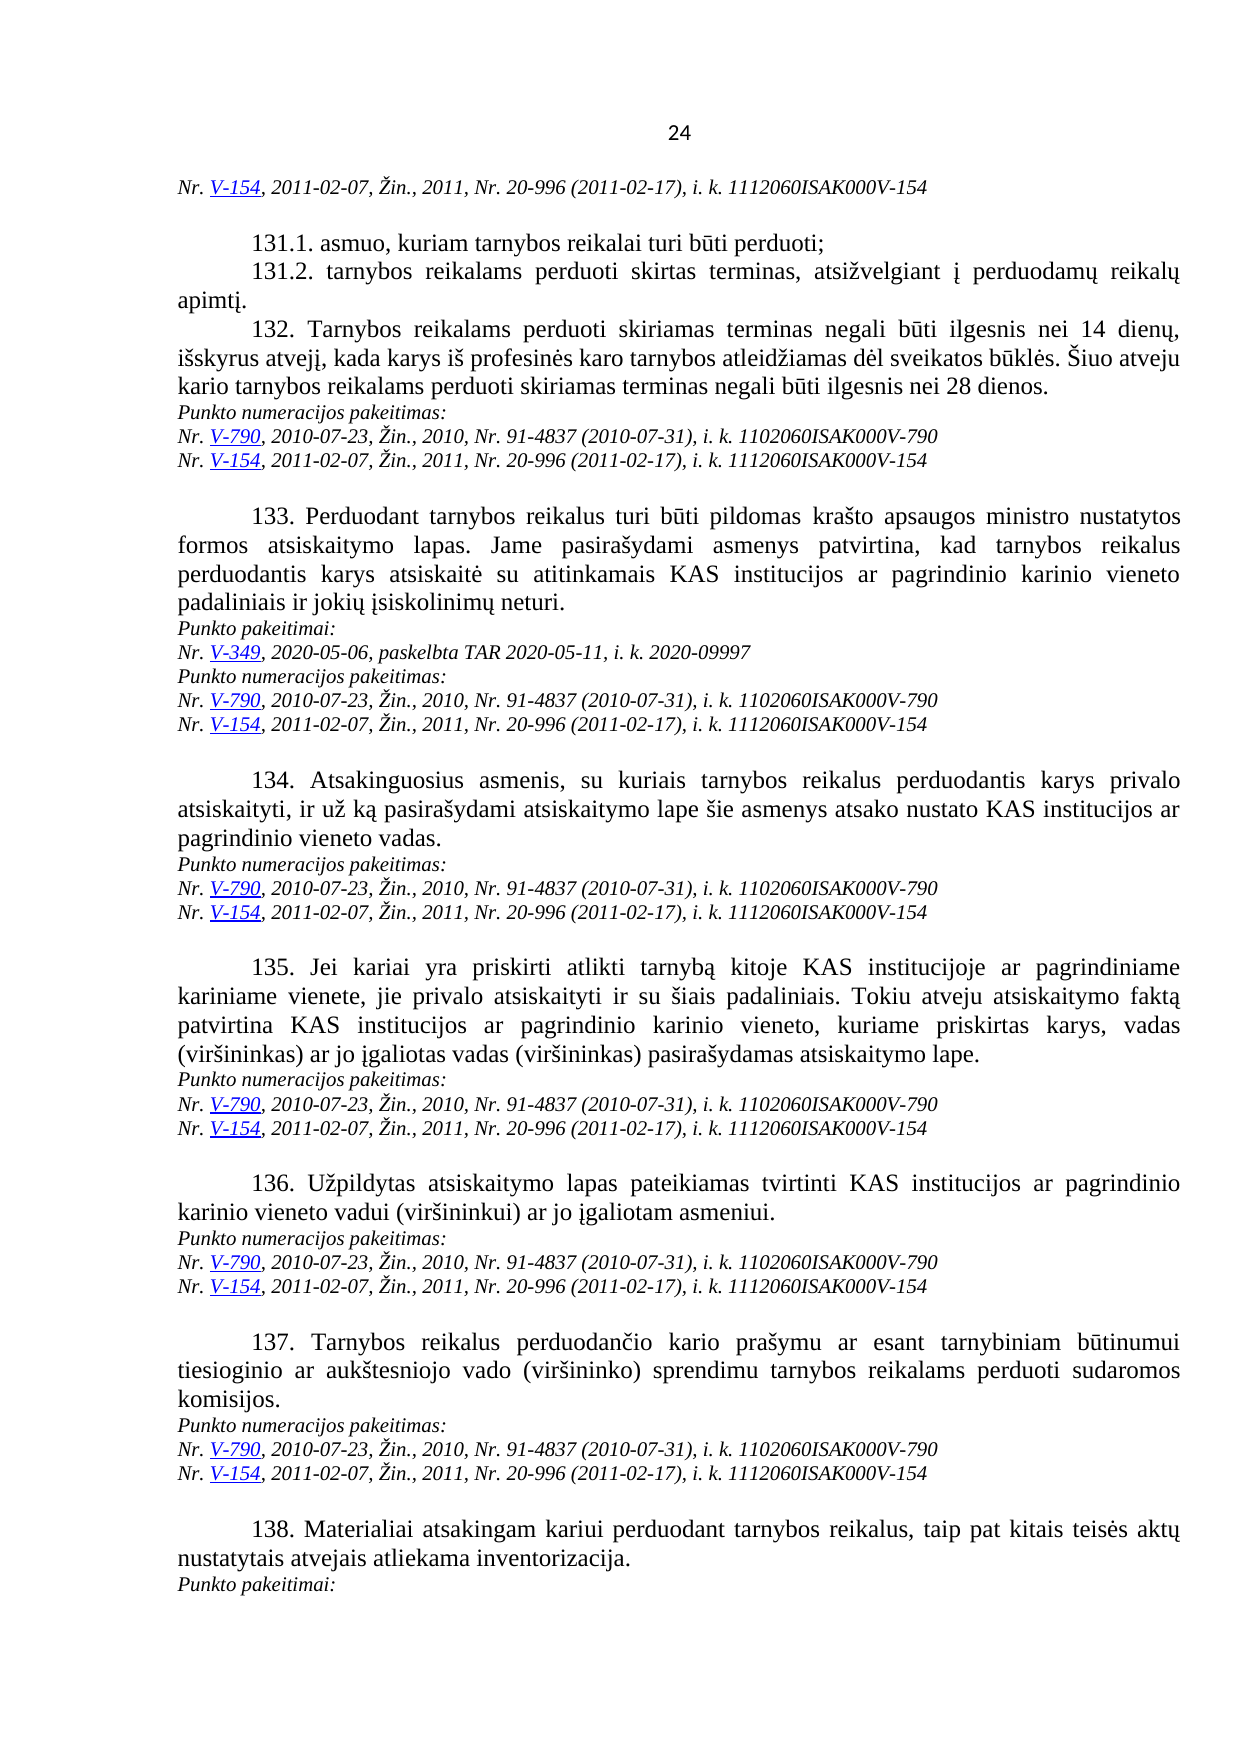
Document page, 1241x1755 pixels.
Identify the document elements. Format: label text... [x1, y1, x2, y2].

text Punkto numeracijos pakeitimas: [177, 851, 1181, 876]
text 134. Atsakinguosius asmenis, su kuriais tarnybos reikalus perduodantis karys privalo atsiskaityti, ir už ką pasirašydami atsiskaitymo lape šie asmenys atsako nustato KAS institucijos ar pagrindinio vieneto vadas. [177, 765, 1181, 851]
text Nr. V-154, 2011-02-07, Žin., 2011, Nr. 20-996 (2011-02-17), i. k. 1112060ISAK000V-154 [177, 1461, 1181, 1485]
text Nr. V-154, 2011-02-07, Žin., 2011, Nr. 20-996 (2011-02-17), i. k. 1112060ISAK000V-154 [177, 1116, 1181, 1139]
text Punkto numeracijos pakeitimas: [177, 1413, 1181, 1437]
text Nr. V-154, 2011-02-07, Žin., 2011, Nr. 20-996 (2011-02-17), i. k. 1112060ISAK000V-154 [177, 175, 1181, 199]
text 137. Tarnybos reikalus perduodančio kario prašymu ar esant tarnybiniam būtinumui tiesioginio ar aukštesniojo vado (viršininko) sprendimu tarnybos reikalams perduoti sudaromos komisijos. [177, 1327, 1181, 1413]
text Nr. V-349, 2020-05-06, paskelbta TAR 2020-05-11, i. k. 2020-09997 [177, 640, 1181, 664]
text Nr. V-154, 2011-02-07, Žin., 2011, Nr. 20-996 (2011-02-17), i. k. 1112060ISAK000V-154 [177, 712, 1181, 736]
text 131.1. asmuo, kuriam tarnybos reikalai turi būti perduoti; [177, 228, 1181, 256]
text Nr. V-790, 2010-07-23, Žin., 2010, Nr. 91-4837 (2010-07-31), i. k. 1102060ISAK000V-790 [177, 1091, 1181, 1116]
text 133. Perduodant tarnybos reikalus turi būti pildomas krašto apsaugos ministro nustatytos formos atsiskaitymo lapas. Jame pasirašydami asmenys patvirtina, kad tarnybos reikalus perduodantis karys atsiskaitė su atitinkamais KAS institucijos ar pagrindinio karinio vieneto padaliniais ir jokių įsiskolinimų neturi. [177, 501, 1181, 616]
text Nr. V-790, 2010-07-23, Žin., 2010, Nr. 91-4837 (2010-07-31), i. k. 1102060ISAK000V-790 [177, 1250, 1181, 1274]
text 136. Užpildytas atsiskaitymo lapas pateikiamas tvirtinti KAS institucijos ar pagrindinio karinio vieneto vadui (viršininkui) ar jo įgaliotam asmeniui. [177, 1168, 1181, 1226]
text Punkto numeracijos pakeitimas: [177, 1067, 1181, 1091]
text Nr. V-790, 2010-07-23, Žin., 2010, Nr. 91-4837 (2010-07-31), i. k. 1102060ISAK000V-790 [177, 688, 1181, 712]
text Punkto numeracijos pakeitimas: [177, 400, 1181, 424]
text Nr. V-790, 2010-07-23, Žin., 2010, Nr. 91-4837 (2010-07-31), i. k. 1102060ISAK000V-790 [177, 424, 1181, 448]
text Punkto numeracijos pakeitimas: [177, 664, 1181, 688]
text Nr. V-154, 2011-02-07, Žin., 2011, Nr. 20-996 (2011-02-17), i. k. 1112060ISAK000V-154 [177, 899, 1181, 924]
text 132. Tarnybos reikalams perduoti skiriamas terminas negali būti ilgesnis nei 14 dienų, išskyrus atvejį, kada karys iš profesinės karo tarnybos atleidžiamas dėl sveikatos būklės. Šiuo atveju kario tarnybos reikalams perduoti skiriamas terminas negali būti ilgesnis nei 28 dienos. [177, 314, 1181, 400]
text Nr. V-790, 2010-07-23, Žin., 2010, Nr. 91-4837 (2010-07-31), i. k. 1102060ISAK000V-790 [177, 1437, 1181, 1461]
text 138. Materialiai atsakingam kariui perduodant tarnybos reikalus, taip pat kitais teisės aktų nustatytais atvejais atliekama inventorizacija. [177, 1514, 1181, 1571]
text Nr. V-790, 2010-07-23, Žin., 2010, Nr. 91-4837 (2010-07-31), i. k. 1102060ISAK000V-790 [177, 876, 1181, 899]
text 135. Jei kariai yra priskirti atlikti tarnybą kitoje KAS institucijoje ar pagrindiniame kariniame vienete, jie privalo atsiskaityti ir su šiais padaliniais. Tokiu atveju atsiskaitymo faktą patvirtina KAS institucijos ar pagrindinio karinio vieneto, kuriame priskirtas karys, vadas (viršininkas) ar jo įgaliotas vadas (viršininkas) pasirašydamas atsiskaitymo lape. [177, 952, 1181, 1067]
text Punkto pakeitimai: [177, 1571, 1181, 1596]
text 131.2. tarnybos reikalams perduoti skirtas terminas, atsižvelgiant į perduodamų reikalų apimtį. [177, 256, 1181, 314]
text Nr. V-154, 2011-02-07, Žin., 2011, Nr. 20-996 (2011-02-17), i. k. 1112060ISAK000V-154 [177, 448, 1181, 472]
text Nr. V-154, 2011-02-07, Žin., 2011, Nr. 20-996 (2011-02-17), i. k. 1112060ISAK000V-154 [177, 1274, 1181, 1298]
text Punkto numeracijos pakeitimas: [177, 1226, 1181, 1250]
text Punkto pakeitimai: [177, 616, 1181, 640]
